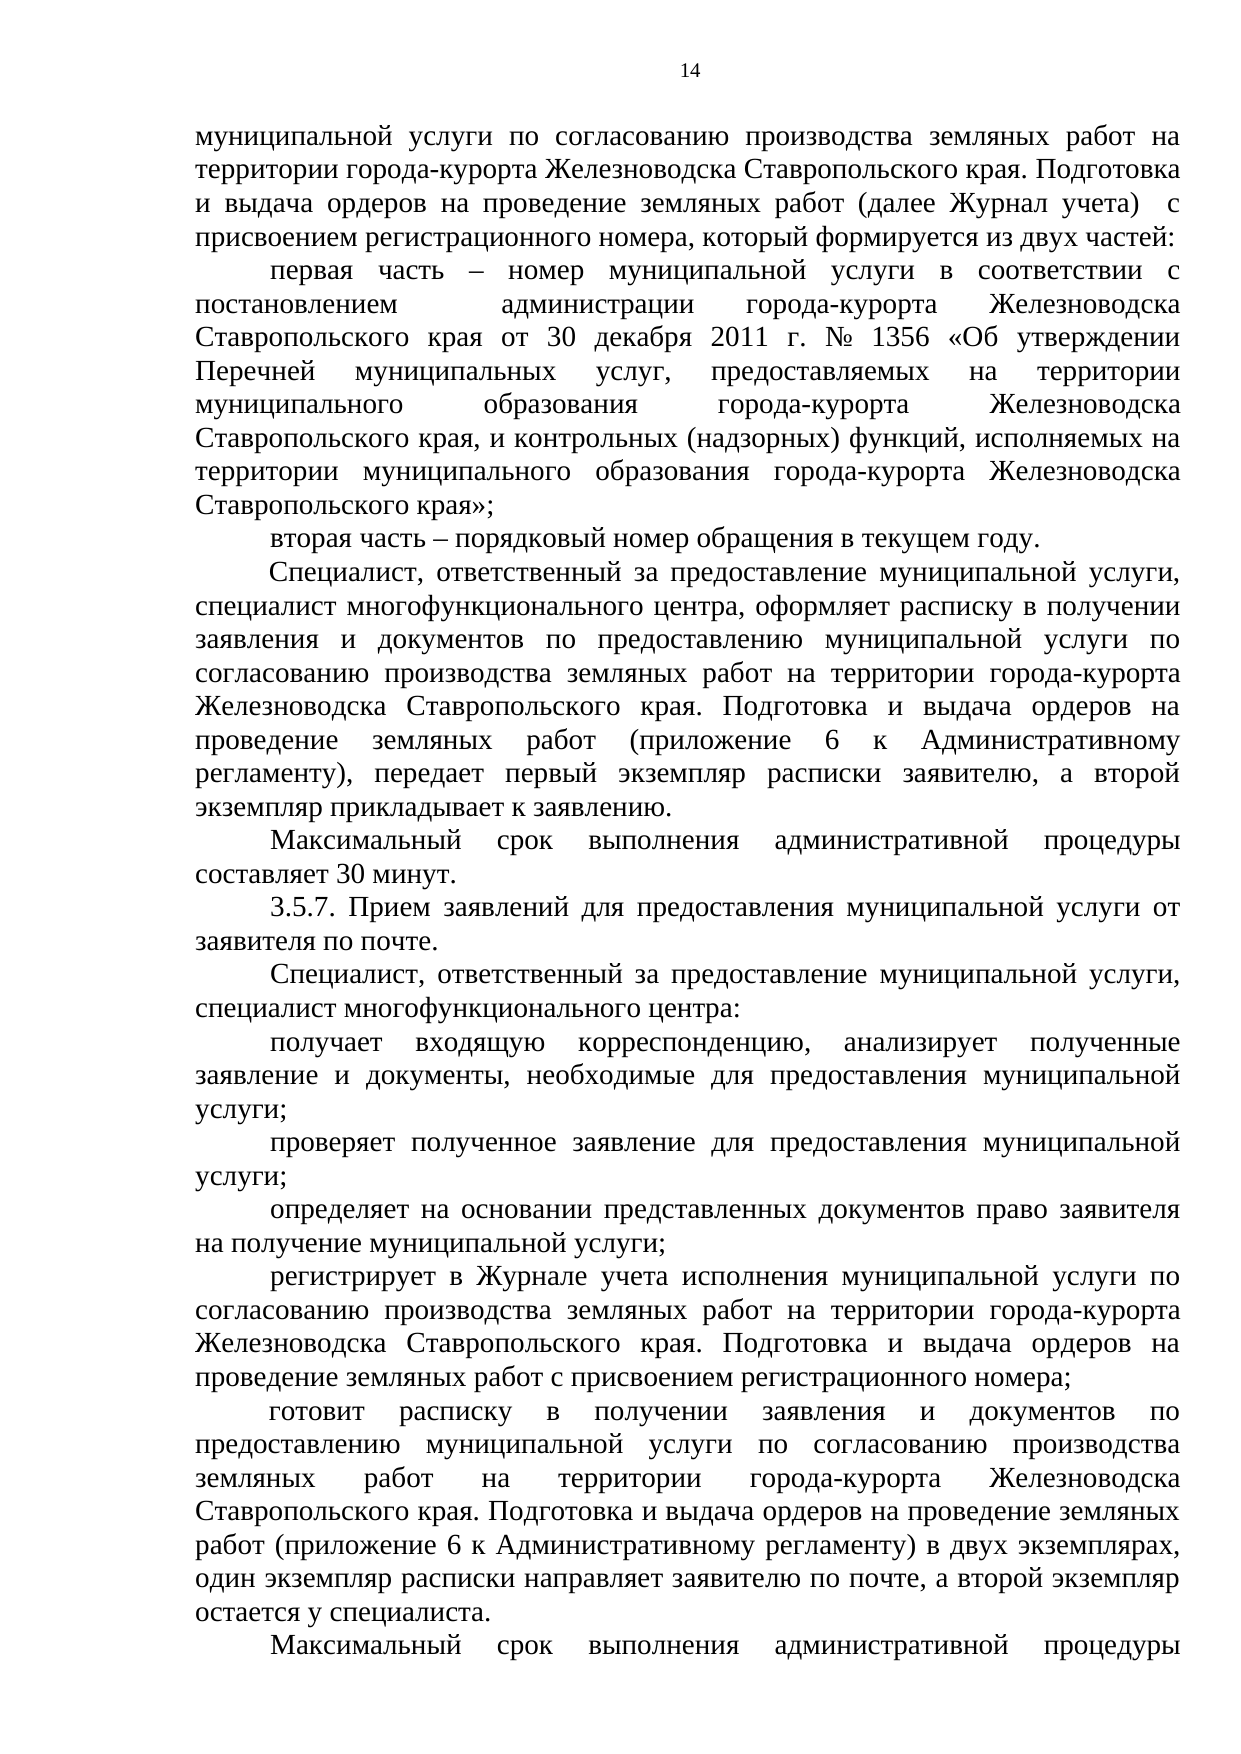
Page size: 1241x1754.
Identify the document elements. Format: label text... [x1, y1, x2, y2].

text проверяет полученное заявление для предоставления муниципальной услуги; [195, 1124, 1181, 1191]
text Специалист, ответственный за предоставление муниципальной услуги, специалист многофункционального центра, оформляет расписку в получении заявления и документов по предоставлению муниципальной услуги по согласованию производства земляных работ на территории города-курорта Железноводска Ставропольского края. Подготовка и выдача ордеров на проведение земляных работ (приложение 6 к Административному регламенту), передает первый экземпляр расписки заявителю, а второй экземпляр прикладывает к заявлению. [195, 554, 1181, 822]
text вторая часть – порядковый номер обращения в текущем году. [195, 521, 1181, 554]
text регистрирует в Журнале учета исполнения муниципальной услуги по согласованию производства земляных работ на территории города-курорта Железноводска Ставропольского края. Подготовка и выдача ордеров на проведение земляных работ с присвоением регистрационного номера; [195, 1258, 1181, 1393]
text Максимальный срок выполнения административной процедуры [195, 1627, 1181, 1661]
text муниципальной услуги по согласованию производства земляных работ на территории города-курорта Железноводска Ставропольского края. Подготовка и выдача ордеров на проведение земляных работ (далее Журнал учета) с присвоением регистрационного номера, который формируется из двух частей: [195, 118, 1181, 252]
text готовит расписку в получении заявления и документов по предоставлению муниципальной услуги по согласованию производства земляных работ на территории города-курорта Железноводска Ставропольского края. Подготовка и выдача ордеров на проведение земляных работ (приложение 6 к Административному регламенту) в двух экземплярах, один экземпляр расписки направляет заявителю по почте, а второй экземпляр остается у специалиста. [195, 1393, 1181, 1627]
text Специалист, ответственный за предоставление муниципальной услуги, специалист многофункционального центра: [195, 957, 1181, 1024]
text получает входящую корреспонденцию, анализирует полученные заявление и документы, необходимые для предоставления муниципальной услуги; [195, 1024, 1181, 1124]
text Максимальный срок выполнения административной процедуры составляет 30 минут. [195, 822, 1181, 889]
text определяет на основании представленных документов право заявителя на получение муниципальной услуги; [195, 1191, 1181, 1258]
text 3.5.7. Прием заявлений для предоставления муниципальной услуги от заявителя по почте. [195, 889, 1181, 957]
text первая часть – номер муниципальной услуги в соответствии с постановлением администрации города-курорта Железноводска Ставропольского края от 30 декабря 2011 г. № 1356 «Об утверждении Перечней муниципальных услуг, предоставляемых на территории муниципального образования города-курорта Железноводска Ставропольского края, и контрольных (надзорных) функций, исполняемых на территории муниципального образования города-курорта Железноводска Ставропольского края»; [195, 252, 1181, 521]
